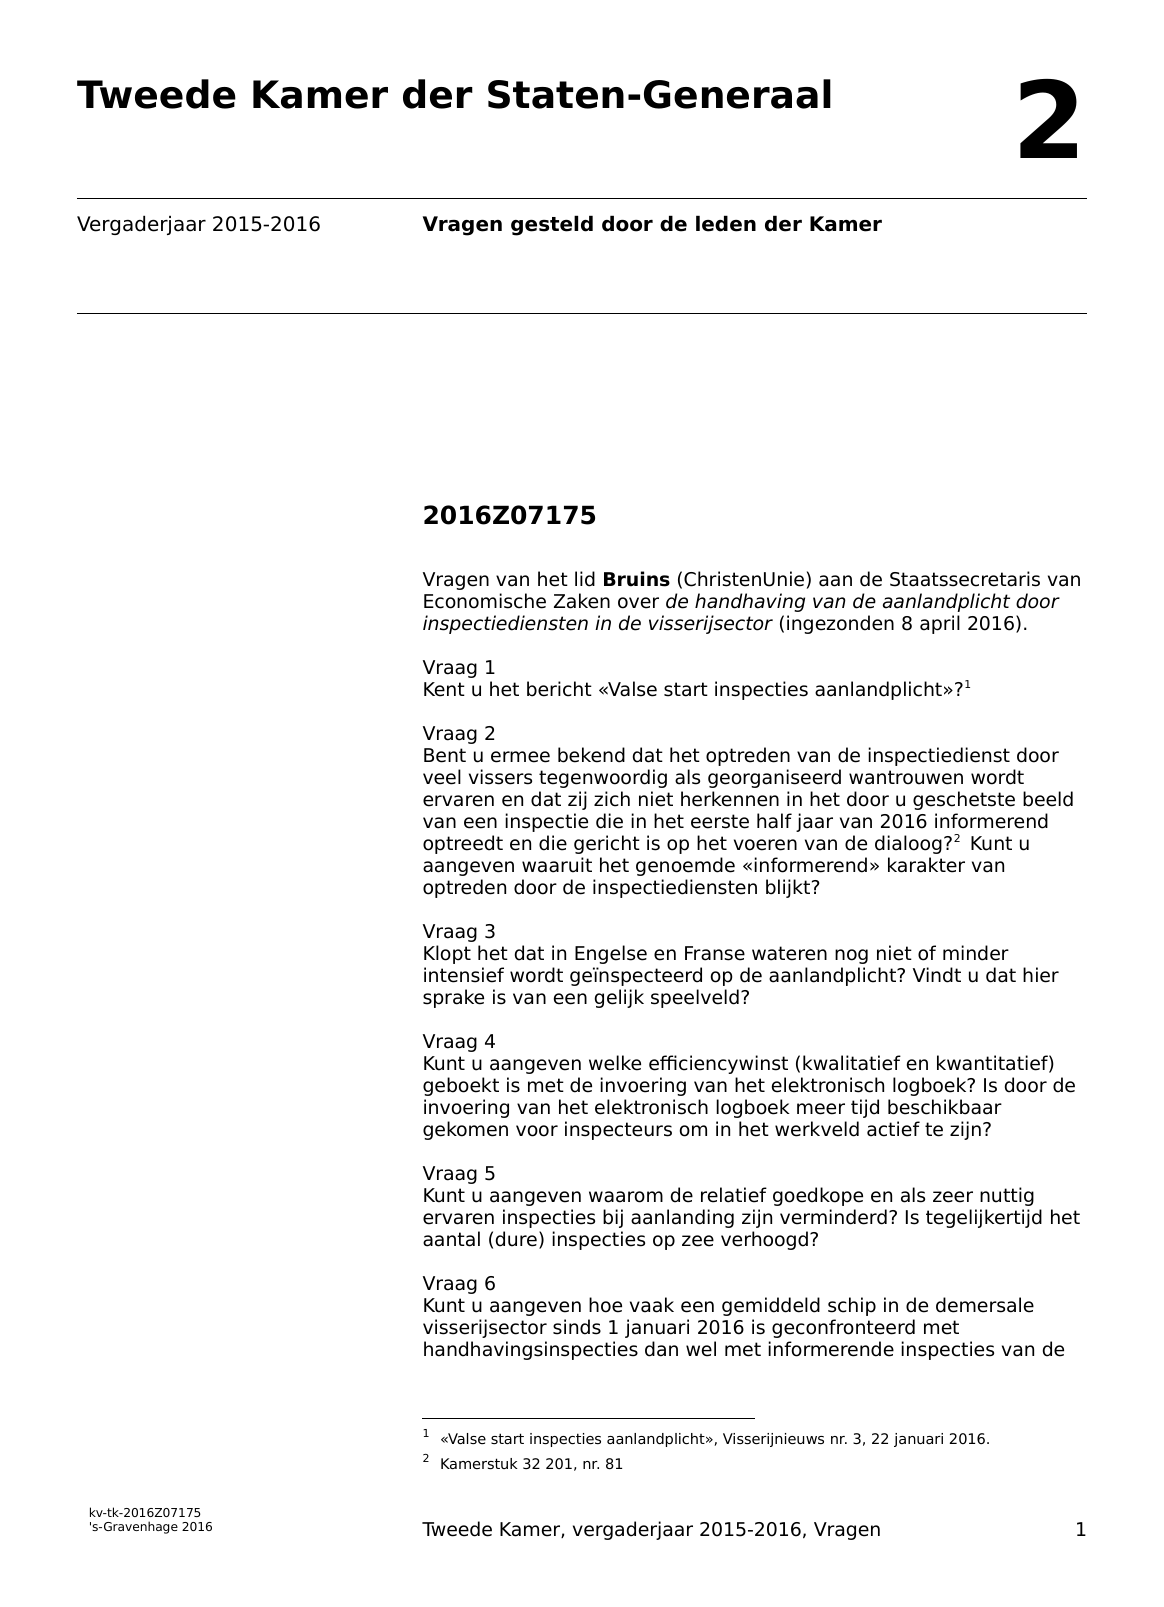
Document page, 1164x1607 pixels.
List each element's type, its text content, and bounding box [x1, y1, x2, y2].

text Vraag 3 [422, 921, 1087, 943]
text Vraag 1 [422, 657, 1087, 679]
table_cell Vergaderjaar 2015-2016 [77, 199, 422, 313]
text Kunt u aangeven waarom de relatief goedkope en als zeer nuttig ervaren inspecties bij aanlanding zijn verminderd? Is tegelijkertijd het aantal (dure) inspecties op zee verhoogd? [422, 1185, 1087, 1251]
text Kunt u aangeven welke efficiencywinst (kwalitatief en kwantitatief) geboekt is met de invoering van het elektronisch logboek? Is door de invoering van het elektronisch logboek meer tijd beschikbaar gekomen voor inspecteurs om in het werkveld actief te zijn? [422, 1053, 1087, 1141]
text 2016Z07175 [422, 501, 1087, 531]
text Vraag 2 [422, 723, 1087, 745]
text Kamerstuk 32 201, nr. 81 [422, 1452, 1087, 1474]
text Vraag 5 [422, 1163, 1087, 1185]
text Vraag 6 [422, 1273, 1087, 1295]
table_header Tweede Kamer der Staten-Generaal [77, 59, 886, 198]
text Bent u ermee bekend dat het optreden van de inspectiedienst door veel vissers tegenwoordig als georganiseerd wantrouwen wordt ervaren en dat zij zich niet herkennen in het door u geschetste beeld van een inspectie die in het eerste half jaar van 2016 informerend optreedt en die gericht is op het voeren van de dialoog? Kunt u aangeven waaruit het genoemde «informerend» karakter van optreden door de inspectiediensten blijkt? [422, 745, 1087, 899]
text 's-Gravenhage 2016 [88, 1520, 323, 1534]
text kv-tk-2016Z07175 [88, 1506, 323, 1520]
text Vraag 4 [422, 1031, 1087, 1053]
table_header 2 [886, 59, 1087, 198]
text Kunt u aangeven hoe vaak een gemiddeld schip in de demersale visserijsector sinds 1 januari 2016 is geconfronteerd met handhavingsinspecties dan wel met informerende inspecties van de [422, 1295, 1087, 1361]
text «Valse start inspecties aanlandplicht», Visserijnieuws nr. 3, 22 januari 2016. [422, 1427, 1087, 1449]
text Klopt het dat in Engelse en Franse wateren nog niet of minder intensief wordt geïnspecteerd op de aanlandplicht? Vindt u dat hier sprake is van een gelijk speelveld? [422, 943, 1087, 1009]
text Kent u het bericht «Valse start inspecties aanlandplicht»? [422, 679, 1087, 701]
table_cell Vragen gesteld door de leden der Kamer [422, 199, 1087, 313]
text Vragen van het lid Bruins (ChristenUnie) aan de Staatssecretaris van Economische Zaken over de handhaving van de aanlandplicht door inspectiediensten in de visserijsector (ingezonden 8 april 2016). [422, 569, 1087, 635]
